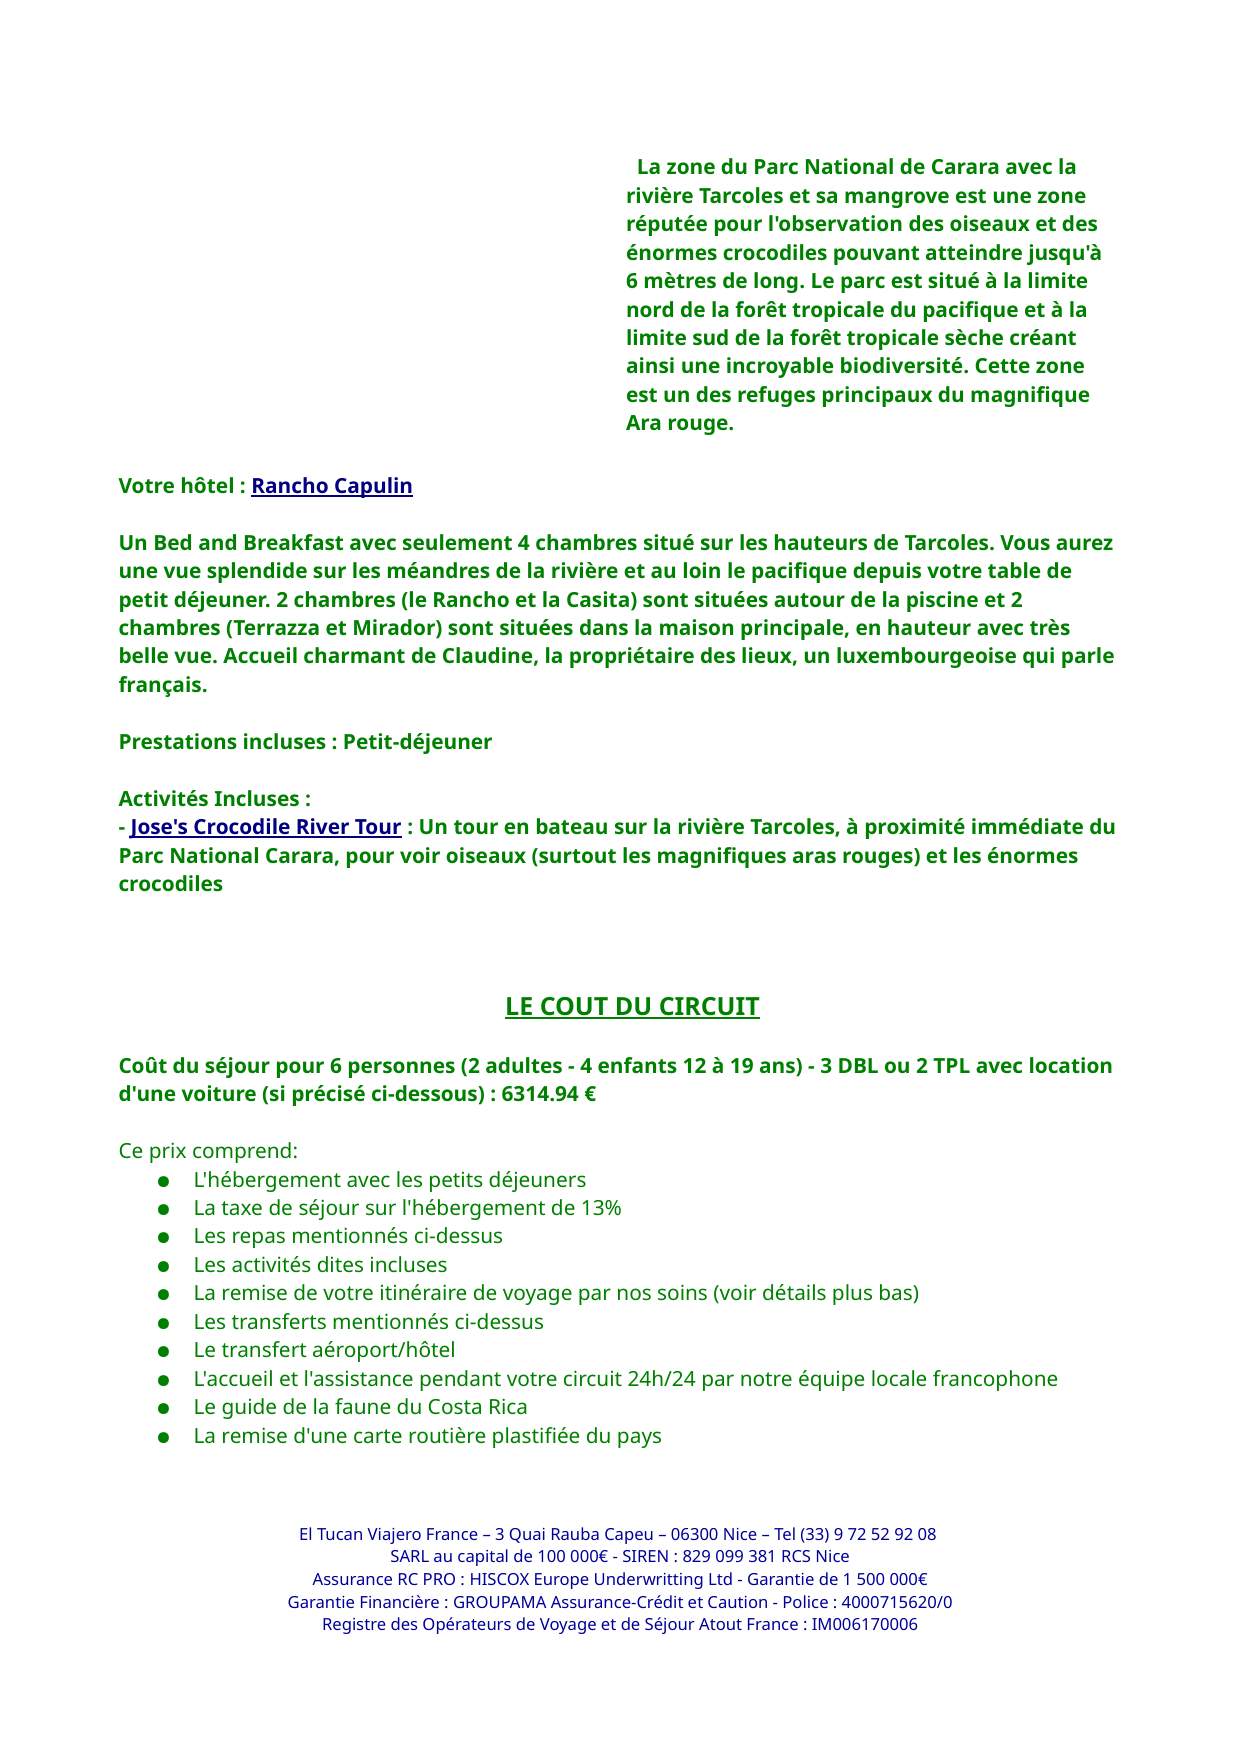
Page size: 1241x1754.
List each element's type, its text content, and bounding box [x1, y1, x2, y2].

text Un Bed and Breakfast avec seulement 4 chambres situé sur les hauteurs de Tarcoles. Vous aurez une vue splendide sur les méandres de la rivière et au loin le pacifique depuis votre table de petit déjeuner. 2 chambres (le Rancho et la Casita) sont situées autour de la piscine et 2 chambres (Terrazza et Mirador) sont situées dans la maison principale, en hauteur avec très belle vue. Accueil charmant de Claudine, la propriétaire des lieux, un luxembourgeoise qui parle français. [118, 528, 1122, 698]
list L'accueil et l'assistance pendant votre circuit 24h/24 par notre équipe locale francophone [156, 1364, 1122, 1392]
table_header La zone du Parc National de Carara avec la rivière Tarcoles et sa mangrove est une zone réputée pour l'observation des oiseaux et des énormes crocodiles pouvant atteindre jusqu'à 6 mètres de long. Le parc est situé à la limite nord de la forêt tropicale du pacifique et à la limite sud de la forêt tropicale sèche créant ainsi une incroyable biodiversité. Cette zone est un des refuges principaux du magnifique Ara rouge. [620, 118, 1122, 443]
text LE COUT DU CIRCUIT [118, 988, 1146, 1023]
list Les transferts mentionnés ci-dessus [156, 1307, 1122, 1335]
table_header [118, 118, 620, 443]
list Le guide de la faune du Costa Rica [156, 1392, 1122, 1421]
text Votre hôtel : Rancho Capulin [118, 471, 1122, 499]
text Coût du séjour pour 6 personnes (2 adultes - 4 enfants 12 à 19 ans) - 3 DBL ou 2 TPL avec location d'une voiture (si précisé ci-dessous) : 6314.94 € [118, 1051, 1122, 1108]
list Les repas mentionnés ci-dessus [156, 1222, 1122, 1250]
text Prestations incluses : Petit-déjeuner [118, 727, 1122, 755]
list Le transfert aéroport/hôtel [156, 1335, 1122, 1364]
list L'hébergement avec les petits déjeuners [156, 1165, 1122, 1193]
list La remise de votre itinéraire de voyage par nos soins (voir détails plus bas) [156, 1278, 1122, 1307]
text Ce prix comprend: [118, 1136, 1122, 1165]
text - Jose's Crocodile River Tour : Un tour en bateau sur la rivière Tarcoles, à proximité immédiate du Parc National Carara, pour voir oiseaux (surtout les magnifiques aras rouges) et les énormes crocodiles [118, 812, 1122, 898]
list Les activités dites incluses [156, 1250, 1122, 1278]
list La remise d'une carte routière plastifiée du pays [156, 1421, 1122, 1449]
list La taxe de séjour sur l'hébergement de 13% [156, 1193, 1122, 1222]
text Activités Incluses : [118, 784, 1122, 812]
